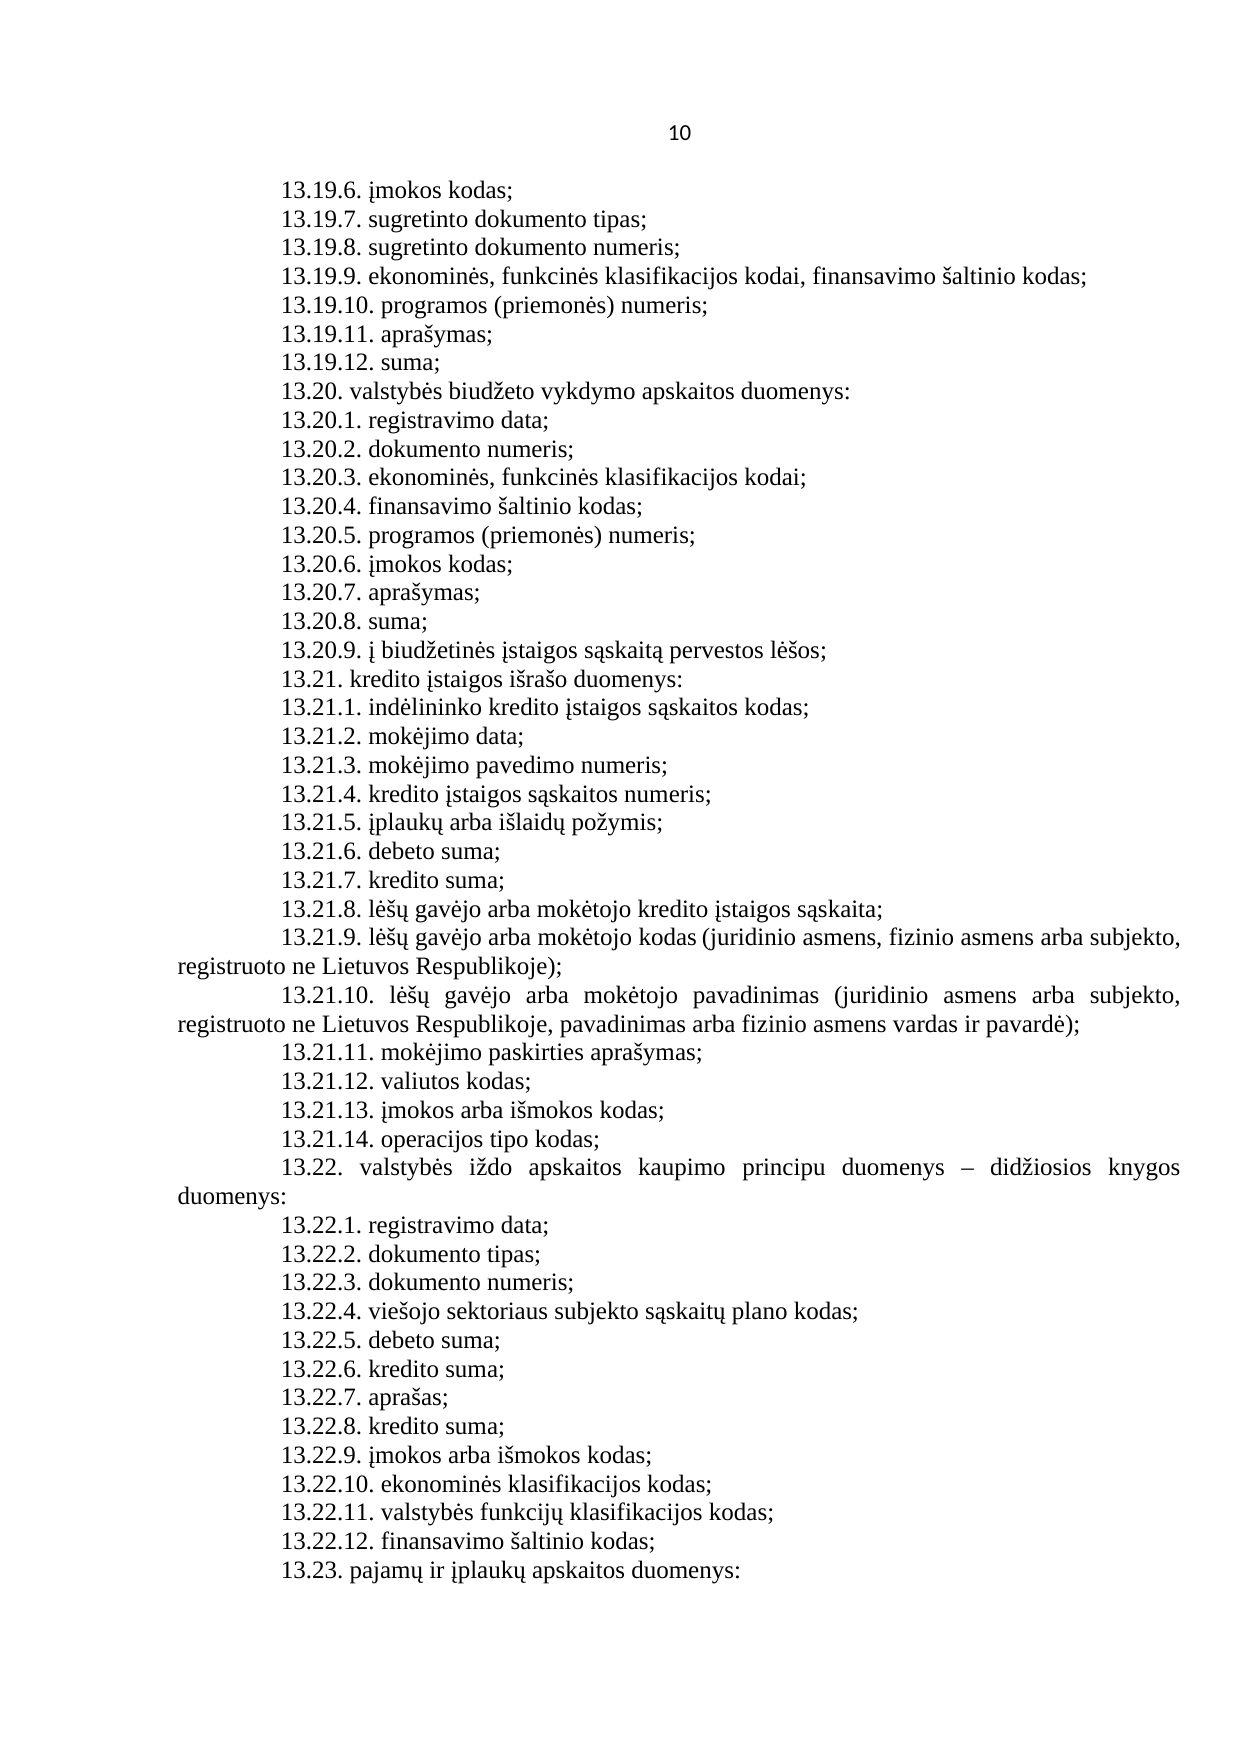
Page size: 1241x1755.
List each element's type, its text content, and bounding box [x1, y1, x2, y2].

text 13.22.3. dokumento numeris; [177, 1267, 1181, 1296]
text 13.21.9. lėšų gavėjo arba mokėtojo kodas (juridinio asmens, fizinio asmens arba subjekto, registruoto ne Lietuvos Respublikoje); [177, 922, 1181, 980]
text 13.20.9. į biudžetinės įstaigos sąskaitą pervestos lėšos; [177, 635, 1181, 664]
text 13.21.5. įplaukų arba išlaidų požymis; [177, 807, 1181, 836]
text 13.22.8. kredito suma; [177, 1411, 1181, 1440]
text 13.22.4. viešojo sektoriaus subjekto sąskaitų plano kodas; [177, 1296, 1181, 1325]
text 13.21.12. valiutos kodas; [177, 1066, 1181, 1095]
text 13.22.5. debeto suma; [177, 1325, 1181, 1354]
text 13.19.11. aprašymas; [177, 319, 1181, 347]
text 13.22.2. dokumento tipas; [177, 1239, 1181, 1267]
text 13.21. kredito įstaigos išrašo duomenys: [177, 664, 1181, 692]
text 13.22.1. registravimo data; [177, 1210, 1181, 1239]
text 13.21.2. mokėjimo data; [177, 721, 1181, 750]
text 13.20.5. programos (priemonės) numeris; [177, 520, 1181, 549]
text 13.20.1. registravimo data; [177, 405, 1181, 434]
text 13.19.7. sugretinto dokumento tipas; [177, 204, 1181, 232]
text 13.19.12. suma; [177, 347, 1181, 376]
text 13.20.3. ekonominės, funkcinės klasifikacijos kodai; [177, 462, 1181, 491]
text 13.21.4. kredito įstaigos sąskaitos numeris; [177, 779, 1181, 807]
text 13.21.1. indėlininko kredito įstaigos sąskaitos kodas; [177, 692, 1181, 721]
text 13.20. valstybės biudžeto vykdymo apskaitos duomenys: [177, 376, 1181, 405]
text 13.21.3. mokėjimo pavedimo numeris; [177, 750, 1181, 779]
text 13.22. valstybės iždo apskaitos kaupimo principu duomenys – didžiosios knygos duomenys: [177, 1152, 1181, 1210]
text 13.21.14. operacijos tipo kodas; [177, 1124, 1181, 1152]
text 13.20.2. dokumento numeris; [177, 434, 1181, 462]
text 13.21.11. mokėjimo paskirties aprašymas; [177, 1037, 1181, 1066]
text 13.22.6. kredito suma; [177, 1354, 1181, 1382]
text 13.22.12. finansavimo šaltinio kodas; [177, 1526, 1181, 1555]
text 13.20.4. finansavimo šaltinio kodas; [177, 491, 1181, 520]
text 13.19.10. programos (priemonės) numeris; [177, 290, 1181, 319]
text 13.20.6. įmokos kodas; [177, 549, 1181, 577]
text 13.21.6. debeto suma; [177, 836, 1181, 865]
text 13.22.11. valstybės funkcijų klasifikacijos kodas; [177, 1497, 1181, 1526]
text 13.21.13. įmokos arba išmokos kodas; [177, 1095, 1181, 1124]
text 13.23. pajamų ir įplaukų apskaitos duomenys: [177, 1555, 1181, 1584]
text 13.19.9. ekonominės, funkcinės klasifikacijos kodai, finansavimo šaltinio kodas; [177, 261, 1181, 290]
text 13.20.7. aprašymas; [177, 577, 1181, 606]
text 13.19.6. įmokos kodas; [177, 175, 1181, 204]
text 13.21.10. lėšų gavėjo arba mokėtojo pavadinimas (juridinio asmens arba subjekto, registruoto ne Lietuvos Respublikoje, pavadinimas arba fizinio asmens vardas ir pavardė); [177, 980, 1181, 1037]
text 13.22.7. aprašas; [177, 1382, 1181, 1411]
text 13.22.9. įmokos arba išmokos kodas; [177, 1440, 1181, 1469]
text 13.22.10. ekonominės klasifikacijos kodas; [177, 1469, 1181, 1497]
text 13.20.8. suma; [177, 606, 1181, 635]
text 13.19.8. sugretinto dokumento numeris; [177, 232, 1181, 261]
text 13.21.7. kredito suma; [177, 865, 1181, 894]
text 13.21.8. lėšų gavėjo arba mokėtojo kredito įstaigos sąskaita; [177, 894, 1181, 922]
